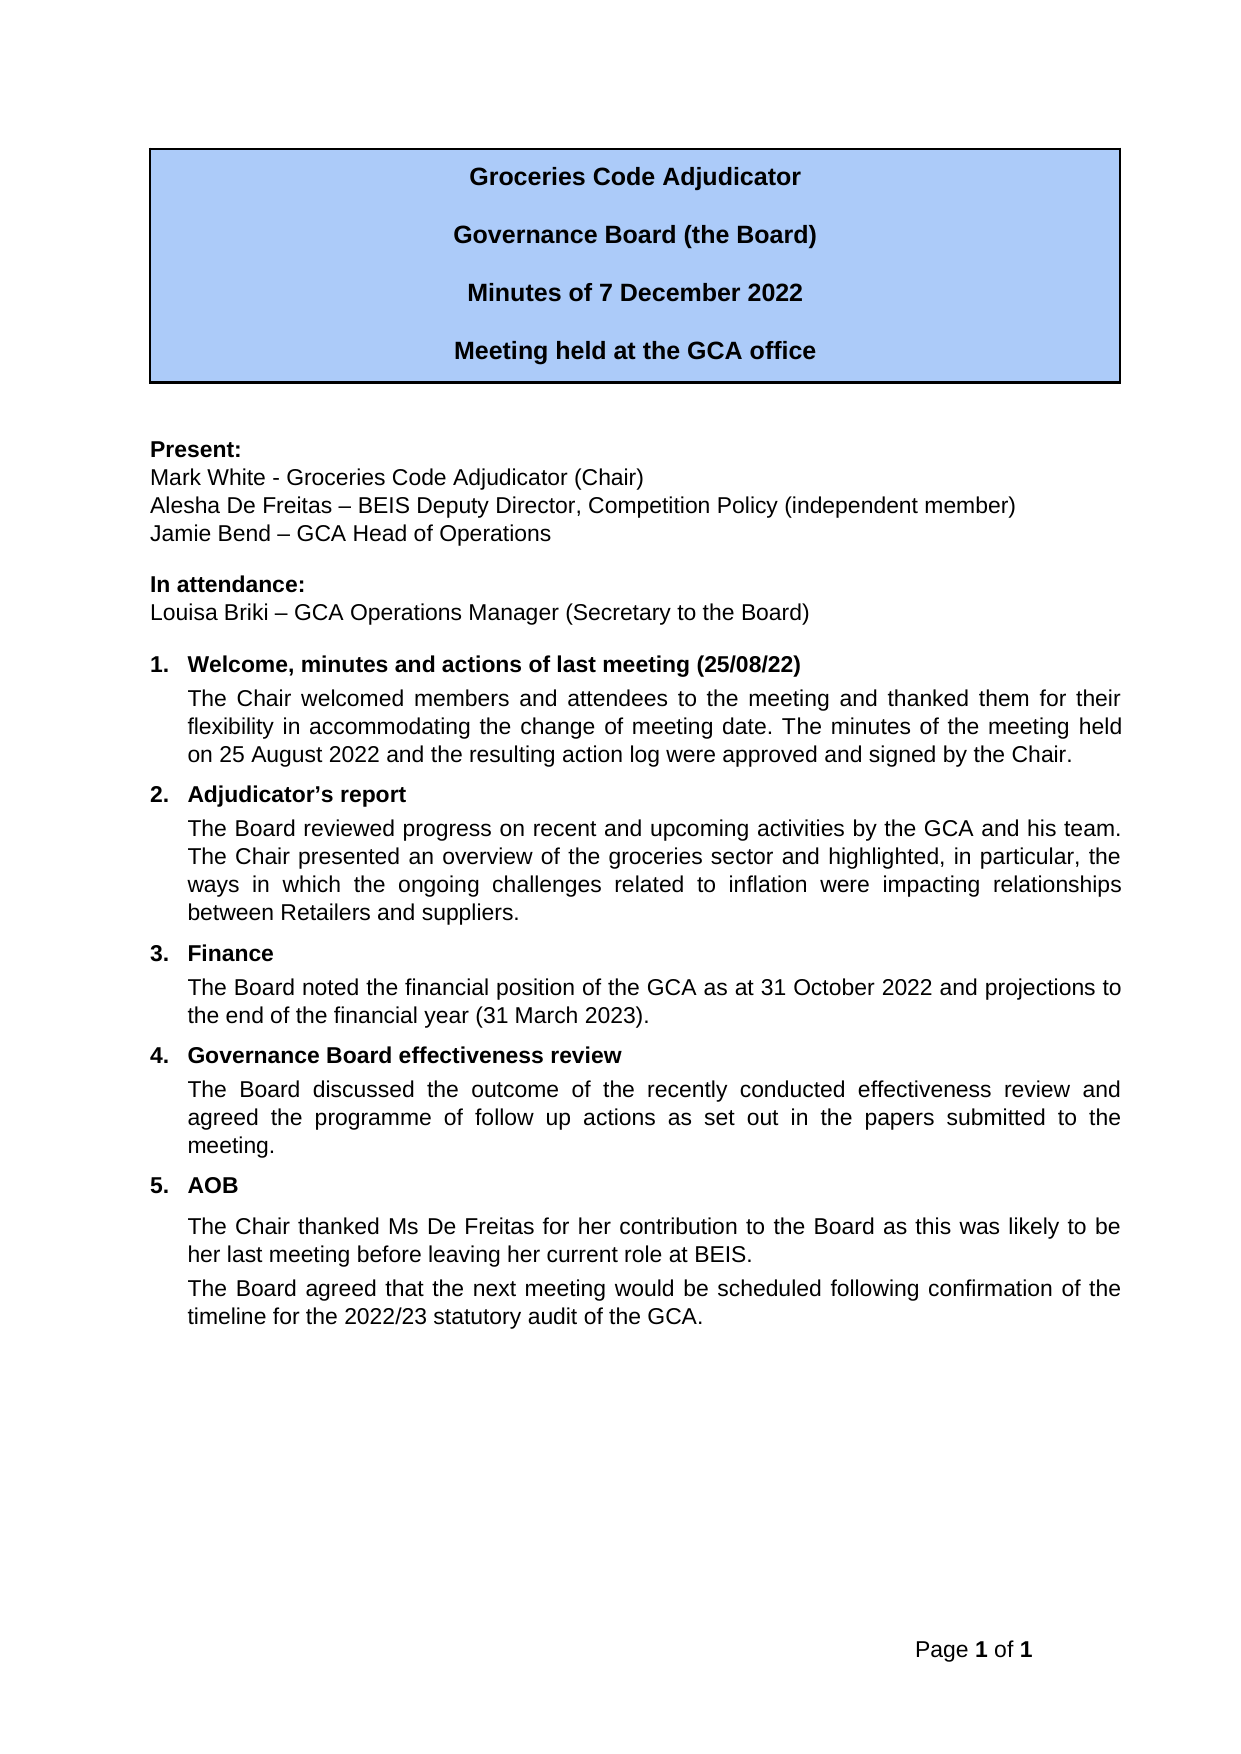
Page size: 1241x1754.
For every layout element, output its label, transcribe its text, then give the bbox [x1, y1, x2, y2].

list Adjudicator’s report [150, 781, 1122, 807]
text The Board noted the financial position of the GCA as at 31 October 2022 and projections to the end of the financial year (31 March 2023). [187, 974, 1122, 1028]
list Governance Board effectiveness review [150, 1042, 1122, 1068]
list The Chair thanked Ms De Freitas for her contribution to the Board as this was likely to be her last meeting before leaving her current role at BEIS. [187, 1213, 1122, 1267]
list Welcome, minutes and actions of last meeting (25/08/22) [150, 651, 1122, 677]
list The Board discussed the outcome of the recently conducted effectiveness review and agreed the programme of follow up actions as set out in the papers submitted to the meeting. [187, 1076, 1122, 1158]
text In attendance: [150, 571, 1122, 598]
text Present: [150, 436, 1122, 463]
list Finance [150, 939, 1122, 966]
text Louisa Briki – GCA Operations Manager (Secretary to the Board) [150, 599, 1122, 626]
list AOB [150, 1172, 1122, 1199]
text The Board reviewed progress on recent and upcoming activities by the GCA and his team. The Chair presented an overview of the groceries sector and highlighted, in particular, the ways in which the ongoing challenges related to inflation were impacting relationships between Retailers and suppliers. [187, 815, 1122, 925]
list The Board agreed that the next meeting would be scheduled following confirmation of the timeline for the 2022/23 statutory audit of the GCA. [187, 1275, 1122, 1329]
text Mark White - Groceries Code Adjudicator (Chair) [150, 464, 1122, 491]
table_header Groceries Code Adjudicator Governance Board (the Board) Minutes of 7 December 2022 Meeting held at the GCA office [151, 150, 1119, 381]
list The Chair welcomed members and attendees to the meeting and thanked them for their flexibility in accommodating the change of meeting date. The minutes of the meeting held on 25 August 2022 and the resulting action log were approved and signed by the Chair. [187, 685, 1122, 767]
text Jamie Bend – GCA Head of Operations [150, 520, 1122, 546]
text Alesha De Freitas – BEIS Deputy Director, Competition Policy (independent member) [150, 492, 1122, 518]
